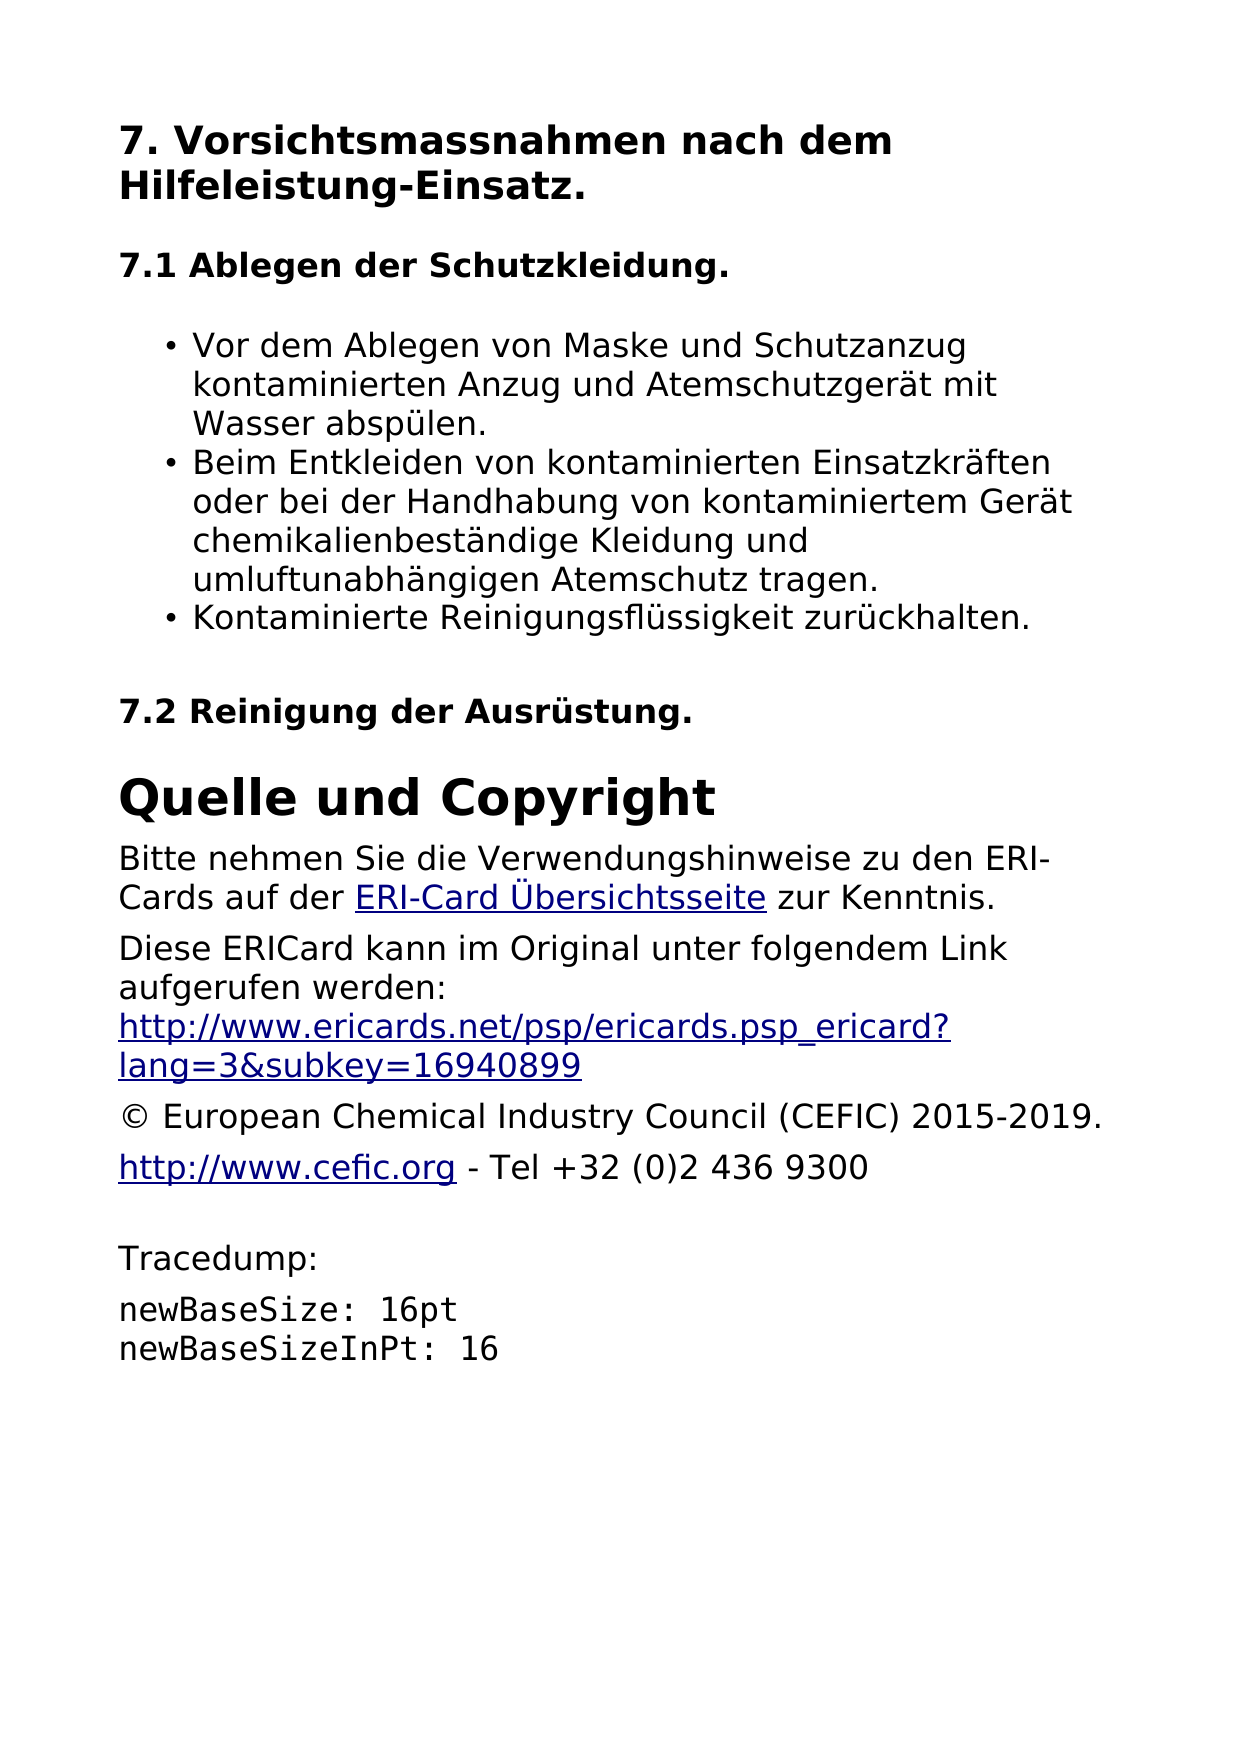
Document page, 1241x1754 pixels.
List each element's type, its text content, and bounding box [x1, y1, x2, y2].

text © European Chemical Industry Council (CEFIC) 2015-2019. [118, 1097, 1122, 1136]
subtitle 7.1 Ablegen der Schutzkleidung. [118, 246, 1122, 285]
list Vor dem Ablegen von Maske und Schutzanzug kontaminierten Anzug und Atemschutzgerät mit Wasser abspülen. [177, 327, 1122, 443]
text Diese ERICard kann im Original unter folgendem Link aufgerufen werden: http://www.ericards.net/psp/ericards.psp_ericard?lang=3&subkey=16940899 [118, 929, 1122, 1085]
text http://www.cefic.org - Tel +32 (0)2 436 9300 [118, 1149, 1122, 1188]
subtitle 7.2 Reinigung der Ausrüstung. [118, 692, 1122, 731]
text newBaseSize: 16pt newBaseSizeInPt: 16 [118, 1290, 1122, 1368]
text Bitte nehmen Sie die Verwendungshinweise zu den ERI-Cards auf der ERI-Card Übersichtsseite zur Kenntnis. [118, 839, 1122, 917]
list Beim Entkleiden von kontaminierten Einsatzkräften oder bei der Handhabung von kontaminiertem Gerät chemikalienbeständige Kleidung und umluftunabhängigen Atemschutz tragen. [177, 443, 1122, 599]
subtitle 7. Vorsichtsmassnahmen nach dem Hilfeleistung-Einsatz. [118, 118, 1122, 208]
subtitle Quelle und Copyright [118, 768, 1122, 827]
list Kontaminierte Reinigungsflüssigkeit zurückhalten. [177, 599, 1122, 638]
text Tracedump: [118, 1200, 1122, 1278]
